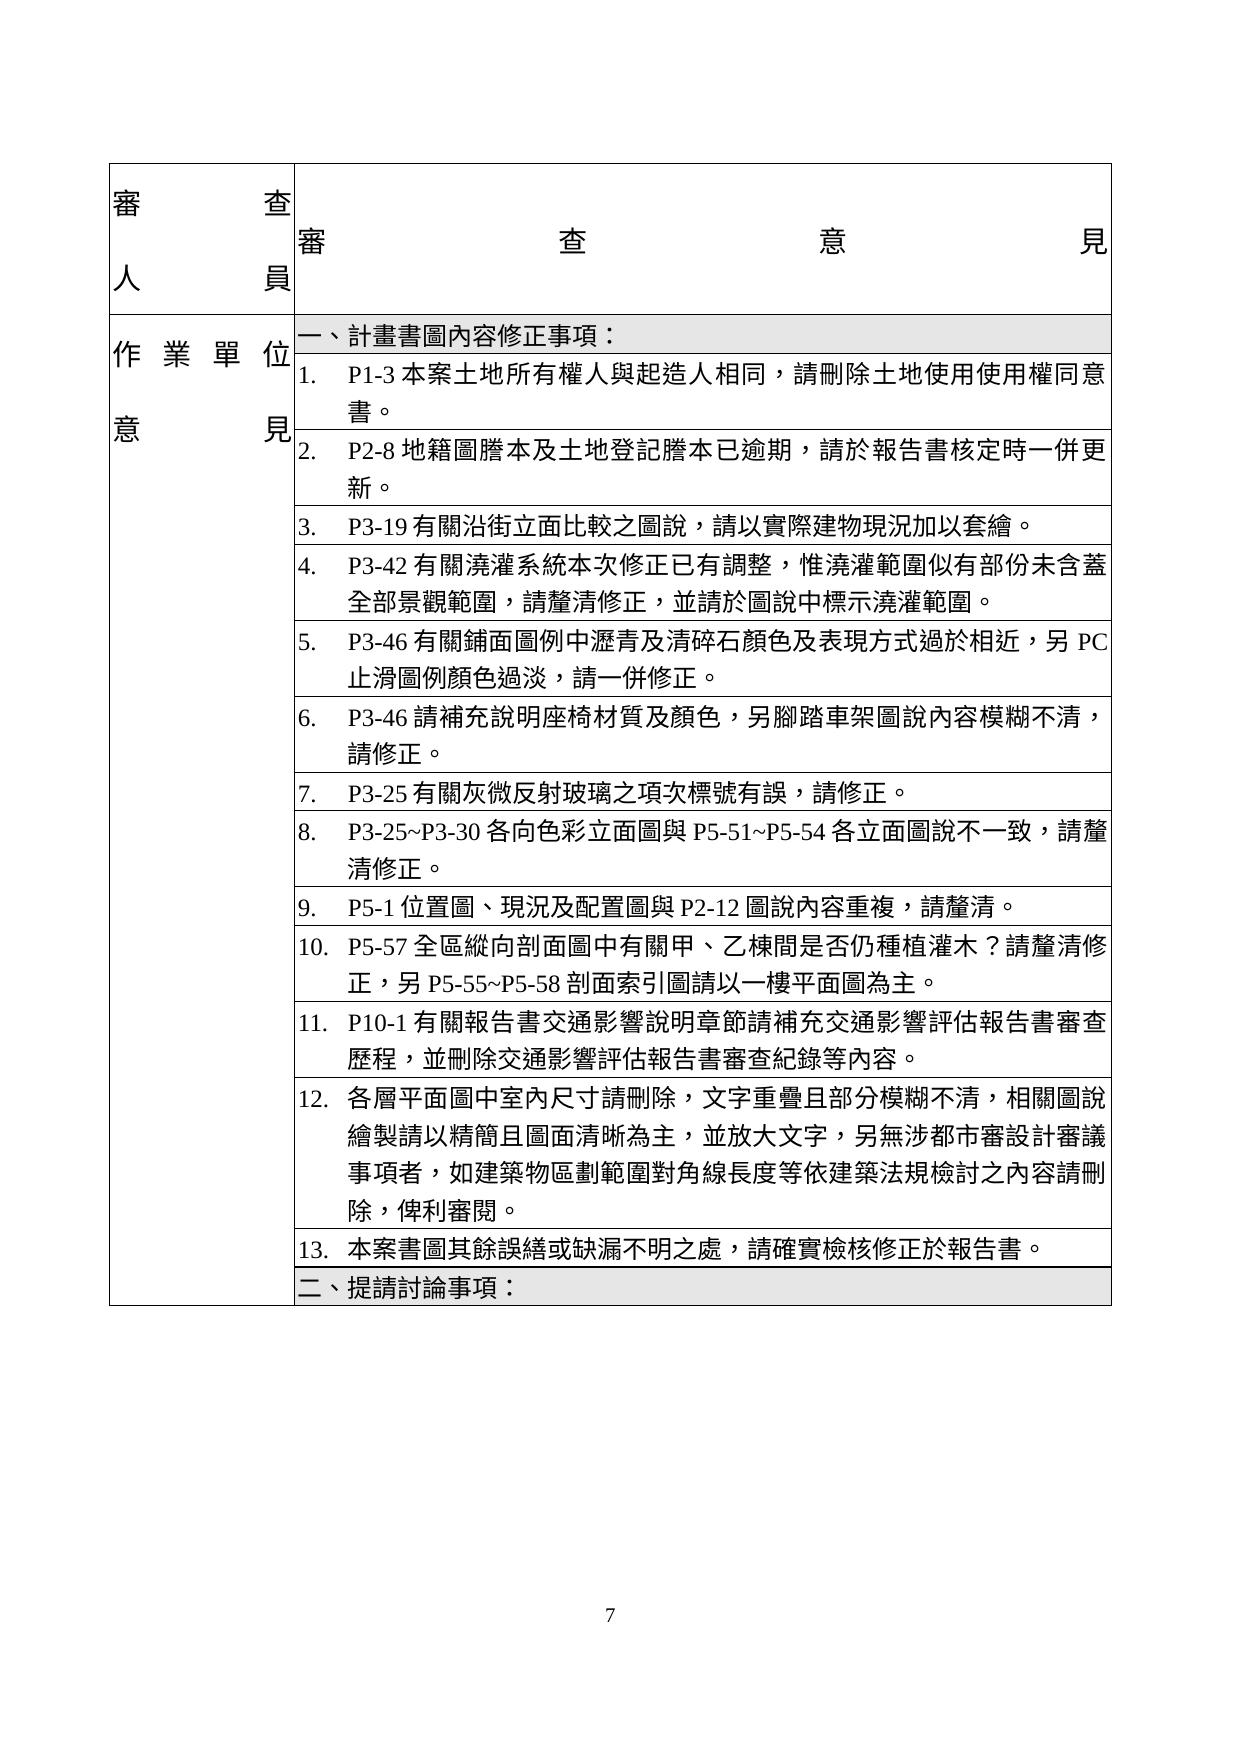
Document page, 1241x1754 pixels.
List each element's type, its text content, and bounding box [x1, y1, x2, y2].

table_cell P3-46請補充說明座椅材質及顏色，另腳踏車架圖說內容模糊不清，請修正。 [295, 697, 1111, 772]
table_cell 本案書圖其餘誤繕或缺漏不明之處，請確實檢核修正於報告書。 [295, 1229, 1111, 1266]
table_cell P3-19有關沿街立面比較之圖說，請以實際建物現況加以套繪。 [295, 506, 1111, 543]
table_cell 一、計畫書圖內容修正事項： [295, 315, 1111, 353]
table_header 審查意見 [295, 164, 1111, 314]
table_cell P3-46有關鋪面圖例中瀝青及清碎石顏色及表現方式過於相近，另PC止滑圖例顏色過淡，請一併修正。 [295, 621, 1111, 696]
table_cell P10-1有關報告書交通影響說明章節請補充交通影響評估報告書審查歷程，並刪除交通影響評估報告書審查紀錄等內容。 [295, 1002, 1111, 1077]
table_cell P5-1位置圖、現況及配置圖與P2-12圖說內容重複，請釐清。 [295, 887, 1111, 925]
table_cell P2-8地籍圖謄本及土地登記謄本已逾期，請於報告書核定時一併更新。 [295, 430, 1111, 505]
table_cell 作業單位 意見 [110, 315, 294, 1305]
table_cell 二、提請討論事項： [295, 1268, 1111, 1305]
table_cell P1-3本案土地所有權人與起造人相同，請刪除土地使用使用權同意書。 [295, 354, 1111, 429]
table_cell P3-25~P3-30各向色彩立面圖與P5-51~P5-54各立面圖說不一致，請釐清修正。 [295, 811, 1111, 886]
table_cell P3-42有關澆灌系統本次修正已有調整，惟澆灌範圍似有部份未含蓋全部景觀範圍，請釐清修正，並請於圖說中標示澆灌範圍。 [295, 545, 1111, 619]
table_cell P3-25有關灰微反射玻璃之項次標號有誤，請修正。 [295, 773, 1111, 810]
table_header 審查 人員 [110, 164, 294, 314]
table_cell P5-57全區縱向剖面圖中有關甲、乙棟間是否仍種植灌木？請釐清修正，另P5-55~P5-58剖面索引圖請以一樓平面圖為主。 [295, 926, 1111, 1001]
table_cell 各層平面圖中室內尺寸請刪除，文字重疊且部分模糊不清，相關圖說繪製請以精簡且圖面清晰為主，並放大文字，另無涉都市審設計審議事項者，如建築物區劃範圍對角線長度等依建築法規檢討之內容請刪除，俾利審閱。 [295, 1078, 1111, 1228]
